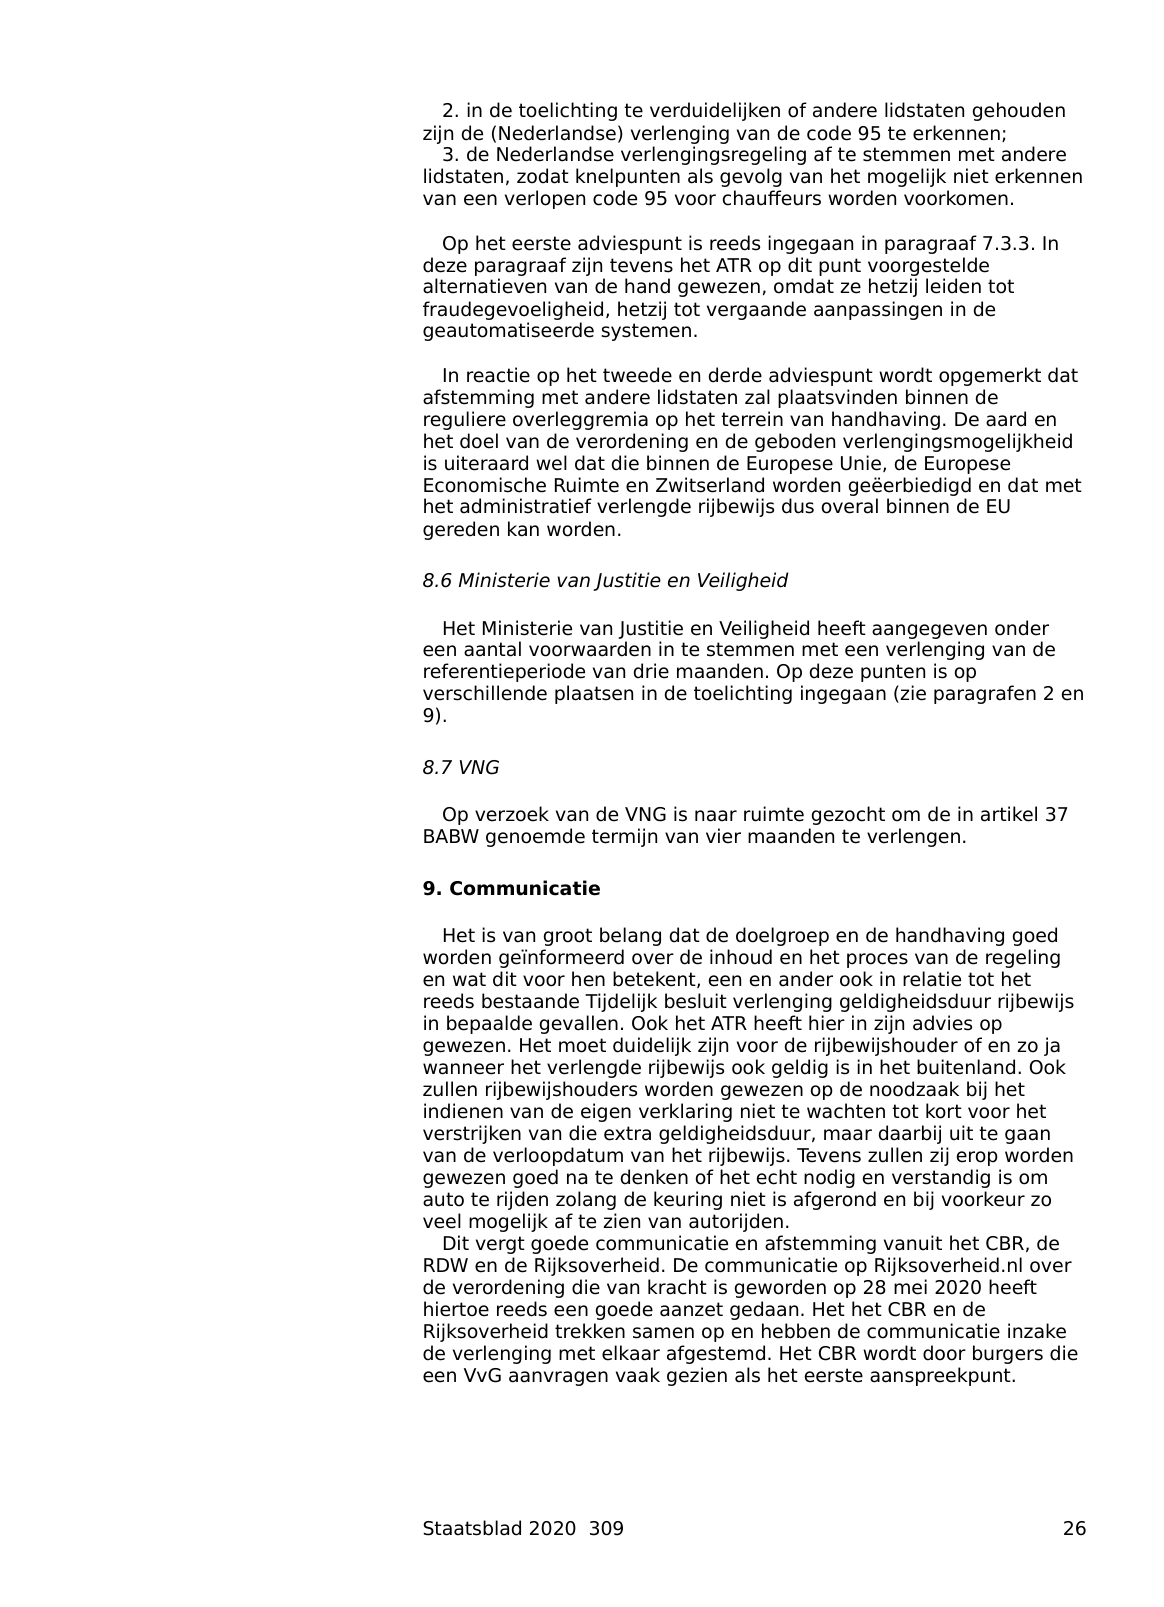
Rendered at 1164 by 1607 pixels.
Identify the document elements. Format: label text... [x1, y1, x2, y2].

text In reactie op het tweede en derde adviespunt wordt opgemerkt dat afstemming met andere lidstaten zal plaatsvinden binnen de reguliere overleggremia op het terrein van handhaving. De aard en het doel van de verordening en de geboden verlengingsmogelijkheid is uiteraard wel dat die binnen de Europese Unie, de Europese Economische Ruimte en Zwitserland worden geëerbiedigd en dat met het administratief verlengde rijbewijs dus overal binnen de EU gereden kan worden. [422, 364, 1087, 540]
text Op het eerste adviespunt is reeds ingegaan in paragraaf 7.3.3. In deze paragraaf zijn tevens het ATR op dit punt voorgestelde alternatieven van de hand gewezen, omdat ze hetzij leiden tot fraudegevoeligheid, hetzij tot vergaande aanpassingen in de geautomatiseerde systemen. [422, 232, 1087, 342]
subtitle 9. Communicatie [422, 878, 1087, 900]
subtitle 8.6 Ministerie van Justitie en Veiligheid [422, 570, 1087, 592]
text 2. in de toelichting te verduidelijken of andere lidstaten gehouden zijn de (Nederlandse) verlenging van de code 95 te erkennen; [422, 100, 1087, 144]
subtitle 8.7 VNG [422, 757, 1087, 779]
text Op verzoek van de VNG is naar ruimte gezocht om de in artikel 37 BABW genoemde termijn van vier maanden te verlengen. [422, 804, 1087, 848]
text Dit vergt goede communicatie en afstemming vanuit het CBR, de RDW en de Rijksoverheid. De communicatie op Rijksoverheid.nl over de verordening die van kracht is geworden op 28 mei 2020 heeft hiertoe reeds een goede aanzet gedaan. Het het CBR en de Rijksoverheid trekken samen op en hebben de communicatie inzake de verlenging met elkaar afgestemd. Het CBR wordt door burgers die een VvG aanvragen vaak gezien als het eerste aanspreekpunt. [422, 1233, 1087, 1387]
text Het Ministerie van Justitie en Veiligheid heeft aangegeven onder een aantal voorwaarden in te stemmen met een verlenging van de referentieperiode van drie maanden. Op deze punten is op verschillende plaatsen in de toelichting ingegaan (zie paragrafen 2 en 9). [422, 617, 1087, 727]
text Het is van groot belang dat de doelgroep en de handhaving goed worden geïnformeerd over de inhoud en het proces van de regeling en wat dit voor hen betekent, een en ander ook in relatie tot het reeds bestaande Tijdelijk besluit verlenging geldigheidsduur rijbewijs in bepaalde gevallen. Ook het ATR heeft hier in zijn advies op gewezen. Het moet duidelijk zijn voor de rijbewijshouder of en zo ja wanneer het verlengde rijbewijs ook geldig is in het buitenland. Ook zullen rijbewijshouders worden gewezen op de noodzaak bij het indienen van de eigen verklaring niet te wachten tot kort voor het verstrijken van die extra geldigheidsduur, maar daarbij uit te gaan van de verloopdatum van het rijbewijs. Tevens zullen zij erop worden gewezen goed na te denken of het echt nodig en verstandig is om auto te rijden zolang de keuring niet is afgerond en bij voorkeur zo veel mogelijk af te zien van autorijden. [422, 925, 1087, 1233]
text 3. de Nederlandse verlengingsregeling af te stemmen met andere lidstaten, zodat knelpunten als gevolg van het mogelijk niet erkennen van een verlopen code 95 voor chauffeurs worden voorkomen. [422, 144, 1087, 210]
